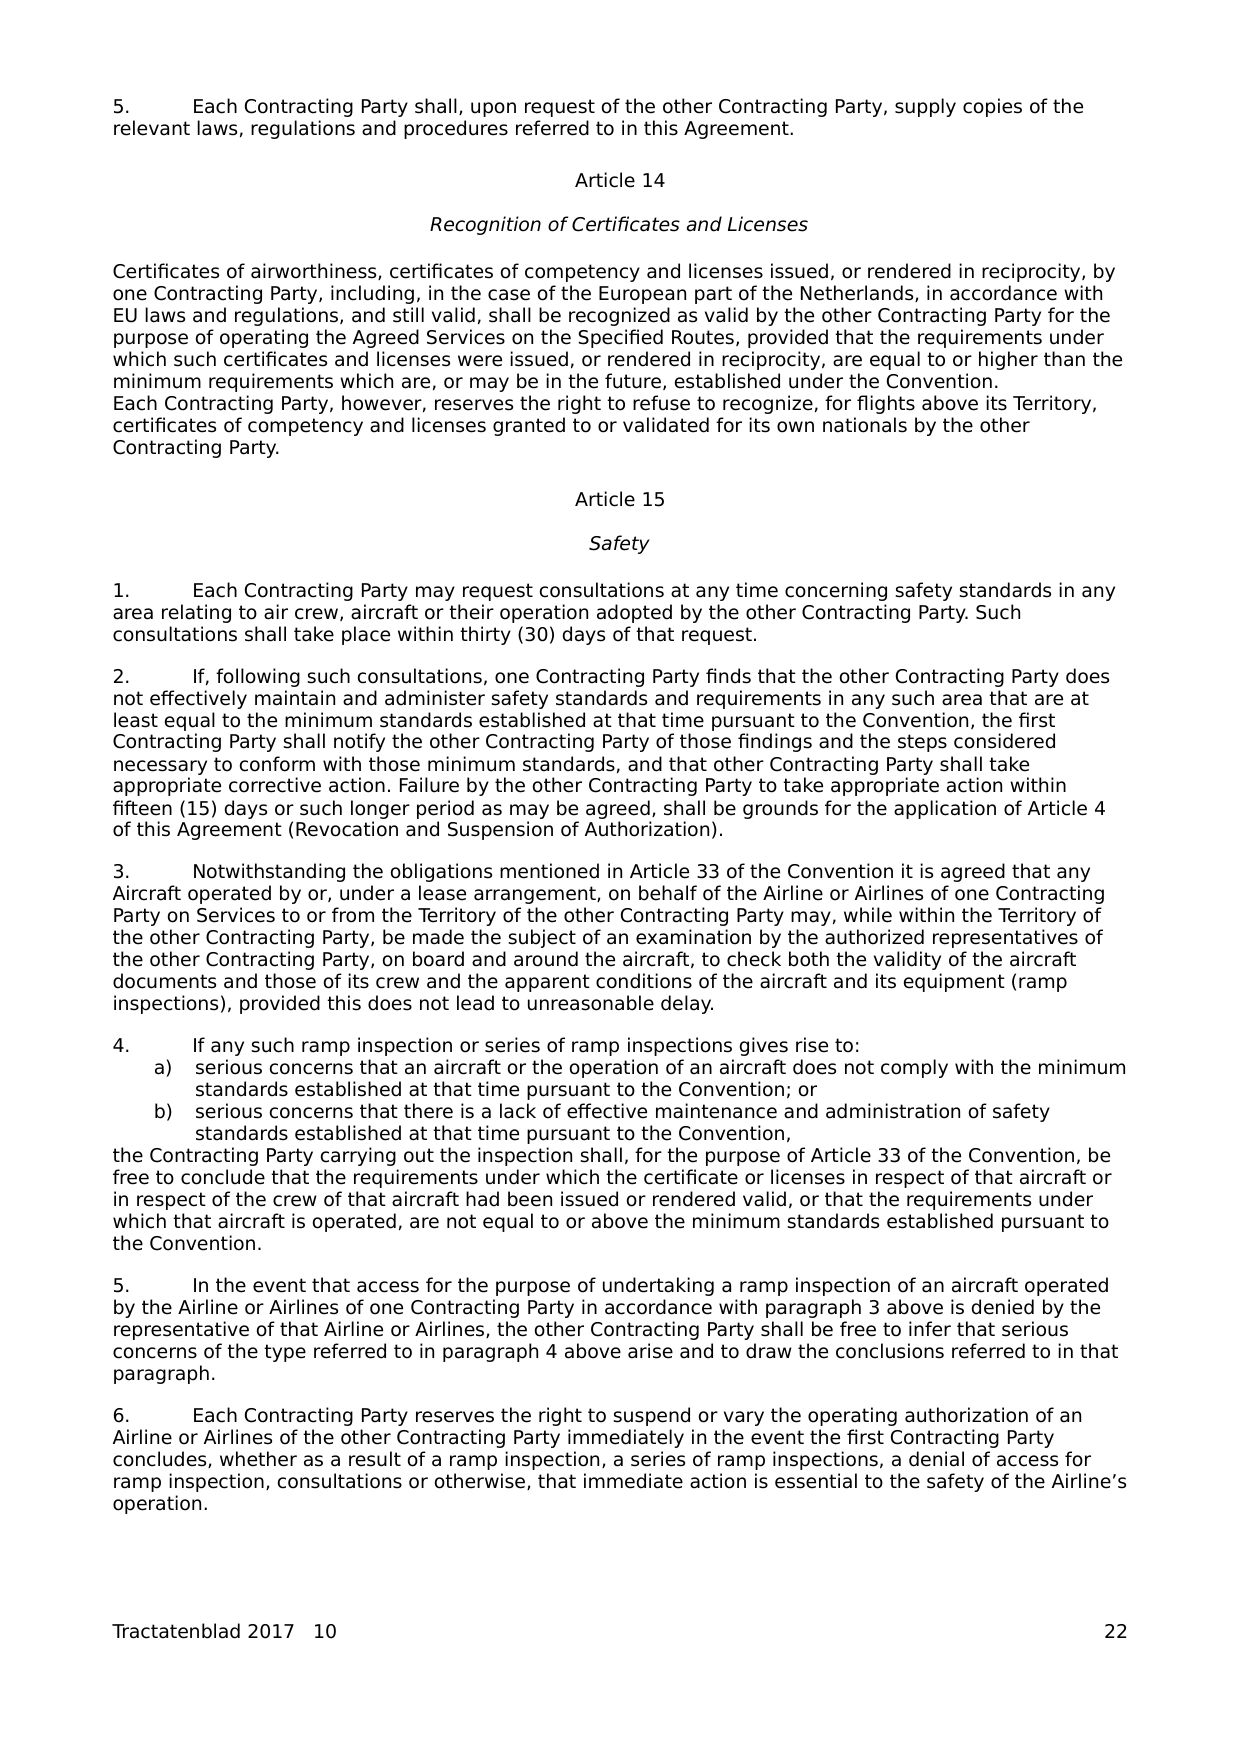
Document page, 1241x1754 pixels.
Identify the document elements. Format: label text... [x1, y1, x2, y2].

text 4. If any such ramp inspection or series of ramp inspections gives rise to: [112, 1035, 1128, 1057]
text 2. If, following such consultations, one Contracting Party finds that the other Contracting Party does not effectively maintain and administer safety standards and requirements in any such area that are at least equal to the minimum standards established at that time pursuant to the Convention, the first Contracting Party shall notify the other Contracting Party of those findings and the steps considered necessary to conform with those minimum standards, and that other Contracting Party shall take appropriate corrective action. Failure by the other Contracting Party to take appropriate action within fifteen (15) days or such longer period as may be agreed, shall be grounds for the application of Article 4 of this Agreement (Revocation and Suspension of Authorization). [112, 666, 1128, 841]
text the Contracting Party carrying out the inspection shall, for the purpose of Article 33 of the Convention, be free to conclude that the requirements under which the certificate or licenses in respect of that aircraft or in respect of the crew of that aircraft had been issued or rendered valid, or that the requirements under which that aircraft is operated, are not equal to or above the minimum standards established pursuant to the Convention. [112, 1145, 1128, 1255]
text 5. In the event that access for the purpose of undertaking a ramp inspection of an aircraft operated by the Airline or Airlines of one Contracting Party in accordance with paragraph 3 above is denied by the representative of that Airline or Airlines, the other Contracting Party shall be free to infer that serious concerns of the type referred to in paragraph 4 above arise and to draw the conclusions referred to in that paragraph. [112, 1275, 1128, 1385]
text b) serious concerns that there is a lack of effective maintenance and administration of safety standards established at that time pursuant to the Convention, [153, 1101, 1128, 1145]
subtitle Article 15 Safety [112, 489, 1128, 554]
text 1. Each Contracting Party may request consultations at any time concerning safety standards in any area relating to air crew, aircraft or their operation adopted by the other Contracting Party. Such consultations shall take place within thirty (30) days of that request. [112, 579, 1128, 646]
text Each Contracting Party, however, reserves the right to refuse to recognize, for flights above its Territory, certificates of competency and licenses granted to or validated for its own nationals by the other Contracting Party. [112, 393, 1128, 459]
text 3. Notwithstanding the obligations mentioned in Article 33 of the Convention it is agreed that any Aircraft operated by or, under a lease arrangement, on behalf of the Airline or Airlines of one Contracting Party on Services to or from the Territory of the other Contracting Party may, while within the Territory of the other Contracting Party, be made the subject of an examination by the authorized representatives of the other Contracting Party, on board and around the aircraft, to check both the validity of the aircraft documents and those of its crew and the apparent conditions of the aircraft and its equipment (ramp inspections), provided this does not lead to unreasonable delay. [112, 861, 1128, 1015]
text Certificates of airworthiness, certificates of competency and licenses issued, or rendered in reciprocity, by one Contracting Party, including, in the case of the European part of the Netherlands, in accordance with EU laws and regulations, and still valid, shall be recognized as valid by the other Contracting Party for the purpose of operating the Agreed Services on the Specified Routes, provided that the requirements under which such certificates and licenses were issued, or rendered in reciprocity, are equal to or higher than the minimum requirements which are, or may be in the future, established under the Convention. [112, 261, 1128, 393]
text a) serious concerns that an aircraft or the operation of an aircraft does not comply with the minimum standards established at that time pursuant to the Convention; or [153, 1057, 1128, 1101]
text 6. Each Contracting Party reserves the right to suspend or vary the operating authorization of an Airline or Airlines of the other Contracting Party immediately in the event the first Contracting Party concludes, whether as a result of a ramp inspection, a series of ramp inspections, a denial of access for ramp inspection, consultations or otherwise, that immediate action is essential to the safety of the Airline’s operation. [112, 1405, 1128, 1515]
subtitle Article 14 Recognition of Certificates and Licenses [112, 170, 1128, 236]
text 5. Each Contracting Party shall, upon request of the other Contracting Party, supply copies of the relevant laws, regulations and procedures referred to in this Agreement. [112, 96, 1128, 140]
